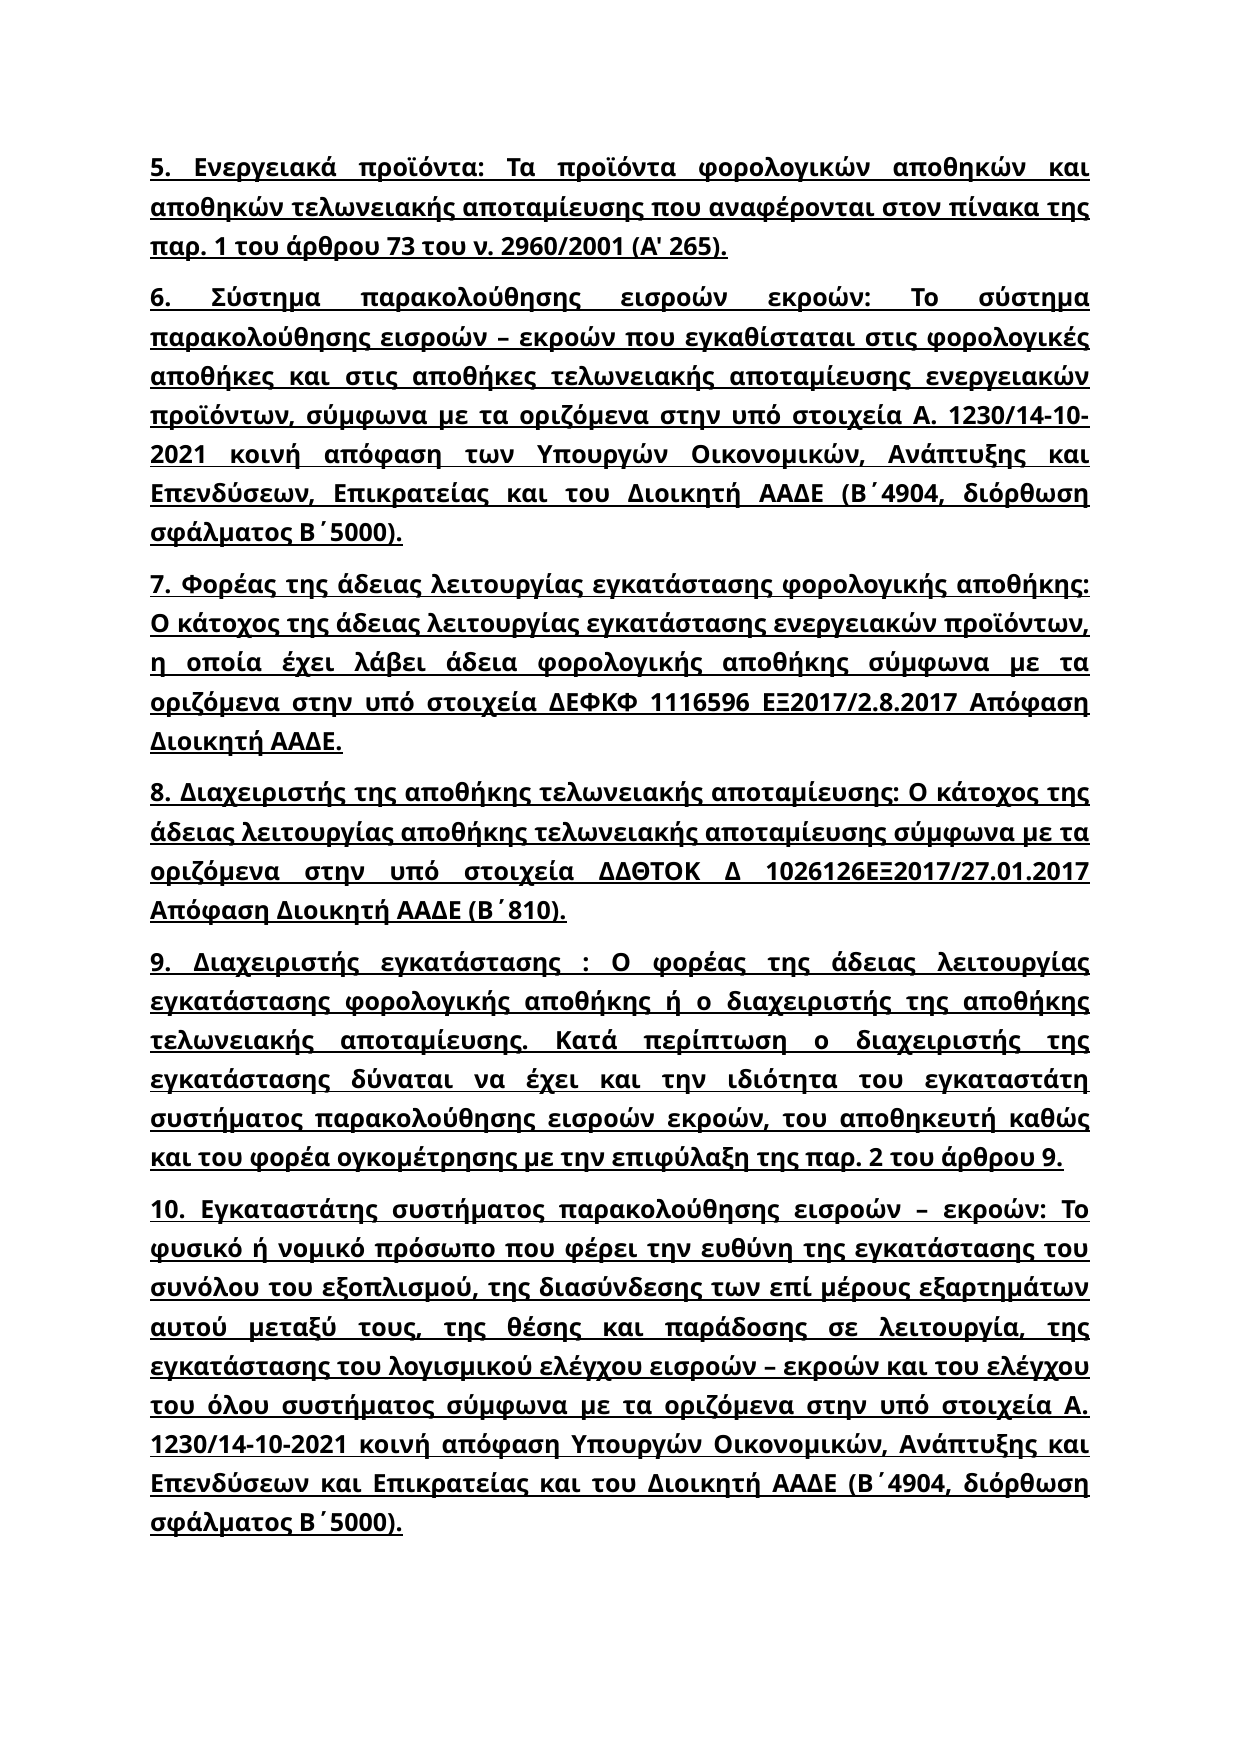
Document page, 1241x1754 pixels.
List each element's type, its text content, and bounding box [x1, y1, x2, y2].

text 6. Σύστημα παρακολούθησης εισροών εκροών: Το σύστημα [150, 280, 1090, 309]
text 1230/14-10-2021 κοινή απόφαση Υπουργών Οικονομικών, Ανάπτυξης και [150, 1418, 1090, 1456]
text οριζόμενα στην υπό στοιχεία ΔΔΘΤΟΚ Δ 1026126ΕΞ2017/27.01.2017 [150, 845, 1090, 882]
text 2021 κοινή απόφαση των Υπουργών Οικονομικών, Ανάπτυξης και [150, 428, 1090, 466]
text φυσικό ή νομικό πρόσωπο που φέρει την ευθύνη της εγκατάστασης του [150, 1222, 1090, 1260]
text Ο κάτοχος της άδειας λειτουργίας εγκατάστασης ενεργειακών προϊόντων, [150, 597, 1090, 635]
text παρακολούθησης εισροών – εκροών που εγκαθίσταται στις φορολογικές [150, 311, 1090, 348]
text Επενδύσεων και Επικρατείας και του Διοικητή ΑΑΔΕ (Β΄4904, διόρθωση [150, 1457, 1090, 1495]
text τελωνειακής αποταμίευσης. Κατά περίπτωση ο διαχειριστής της [150, 1014, 1090, 1051]
text 8. Διαχειριστής της αποθήκης τελωνειακής αποταμίευσης: Ο κάτοχος της [150, 775, 1090, 804]
text και του φορέα ογκομέτρησης με την επιφύλαξη της παρ. 2 του άρθρου 9. [150, 1132, 1090, 1174]
text του όλου συστήματος σύμφωνα με τα οριζόμενα στην υπό στοιχεία Α. [150, 1379, 1090, 1416]
text σφάλματος Β΄5000). [150, 1497, 1090, 1539]
text 7. Φορέας της άδειας λειτουργίας εγκατάστασης φορολογικής αποθήκης: [150, 567, 1090, 596]
text οριζόμενα στην υπό στοιχεία ΔΕΦΚΦ 1116596 ΕΞ2017/2.8.2017 Απόφαση [150, 676, 1090, 713]
text παρ. 1 του άρθρου 73 του ν. 2960/2001 (Α' 265). [150, 220, 1090, 262]
text 5. Ενεργειακά προϊόντα: Τα προϊόντα φορολογικών αποθηκών και [150, 150, 1090, 179]
text εγκατάστασης του λογισμικού ελέγχου εισροών – εκροών και του ελέγχου [150, 1340, 1090, 1377]
text εγκατάστασης φορολογικής αποθήκης ή ο διαχειριστής της αποθήκης [150, 975, 1090, 1012]
text συστήματος παρακολούθησης εισροών εκροών, του αποθηκευτή καθώς [150, 1092, 1090, 1130]
text 10. Εγκαταστάτης συστήματος παρακολούθησης εισροών – εκροών: Το [150, 1192, 1090, 1221]
text εγκατάστασης δύναται να έχει και την ιδιότητα του εγκαταστάτη [150, 1053, 1090, 1091]
text 9. Διαχειριστής εγκατάστασης : Ο φορέας της άδειας λειτουργίας [150, 944, 1090, 973]
text προϊόντων, σύμφωνα με τα οριζόμενα στην υπό στοιχεία Α. 1230/14-10- [150, 389, 1090, 426]
text Απόφαση Διοικητή ΑΑΔΕ (Β΄810). [150, 884, 1090, 927]
text άδειας λειτουργίας αποθήκης τελωνειακής αποταμίευσης σύμφωνα με τα [150, 806, 1090, 843]
text Διοικητή ΑΑΔΕ. [150, 715, 1090, 757]
text αποθηκών τελωνειακής αποταμίευσης που αναφέρονται στον πίνακα της [150, 181, 1090, 218]
text αποθήκες και στις αποθήκες τελωνειακής αποταμίευσης ενεργειακών [150, 350, 1090, 387]
text η οποία έχει λάβει άδεια φορολογικής αποθήκης σύμφωνα με τα [150, 637, 1090, 674]
text αυτού μεταξύ τους, της θέσης και παράδοσης σε λειτουργία, της [150, 1301, 1090, 1338]
text Επενδύσεων, Επικρατείας και του Διοικητή ΑΑΔΕ (Β΄4904, διόρθωση [150, 467, 1090, 505]
text σφάλματος Β΄5000). [150, 507, 1090, 549]
text συνόλου του εξοπλισμού, της διασύνδεσης των επί μέρους εξαρτημάτων [150, 1262, 1090, 1299]
